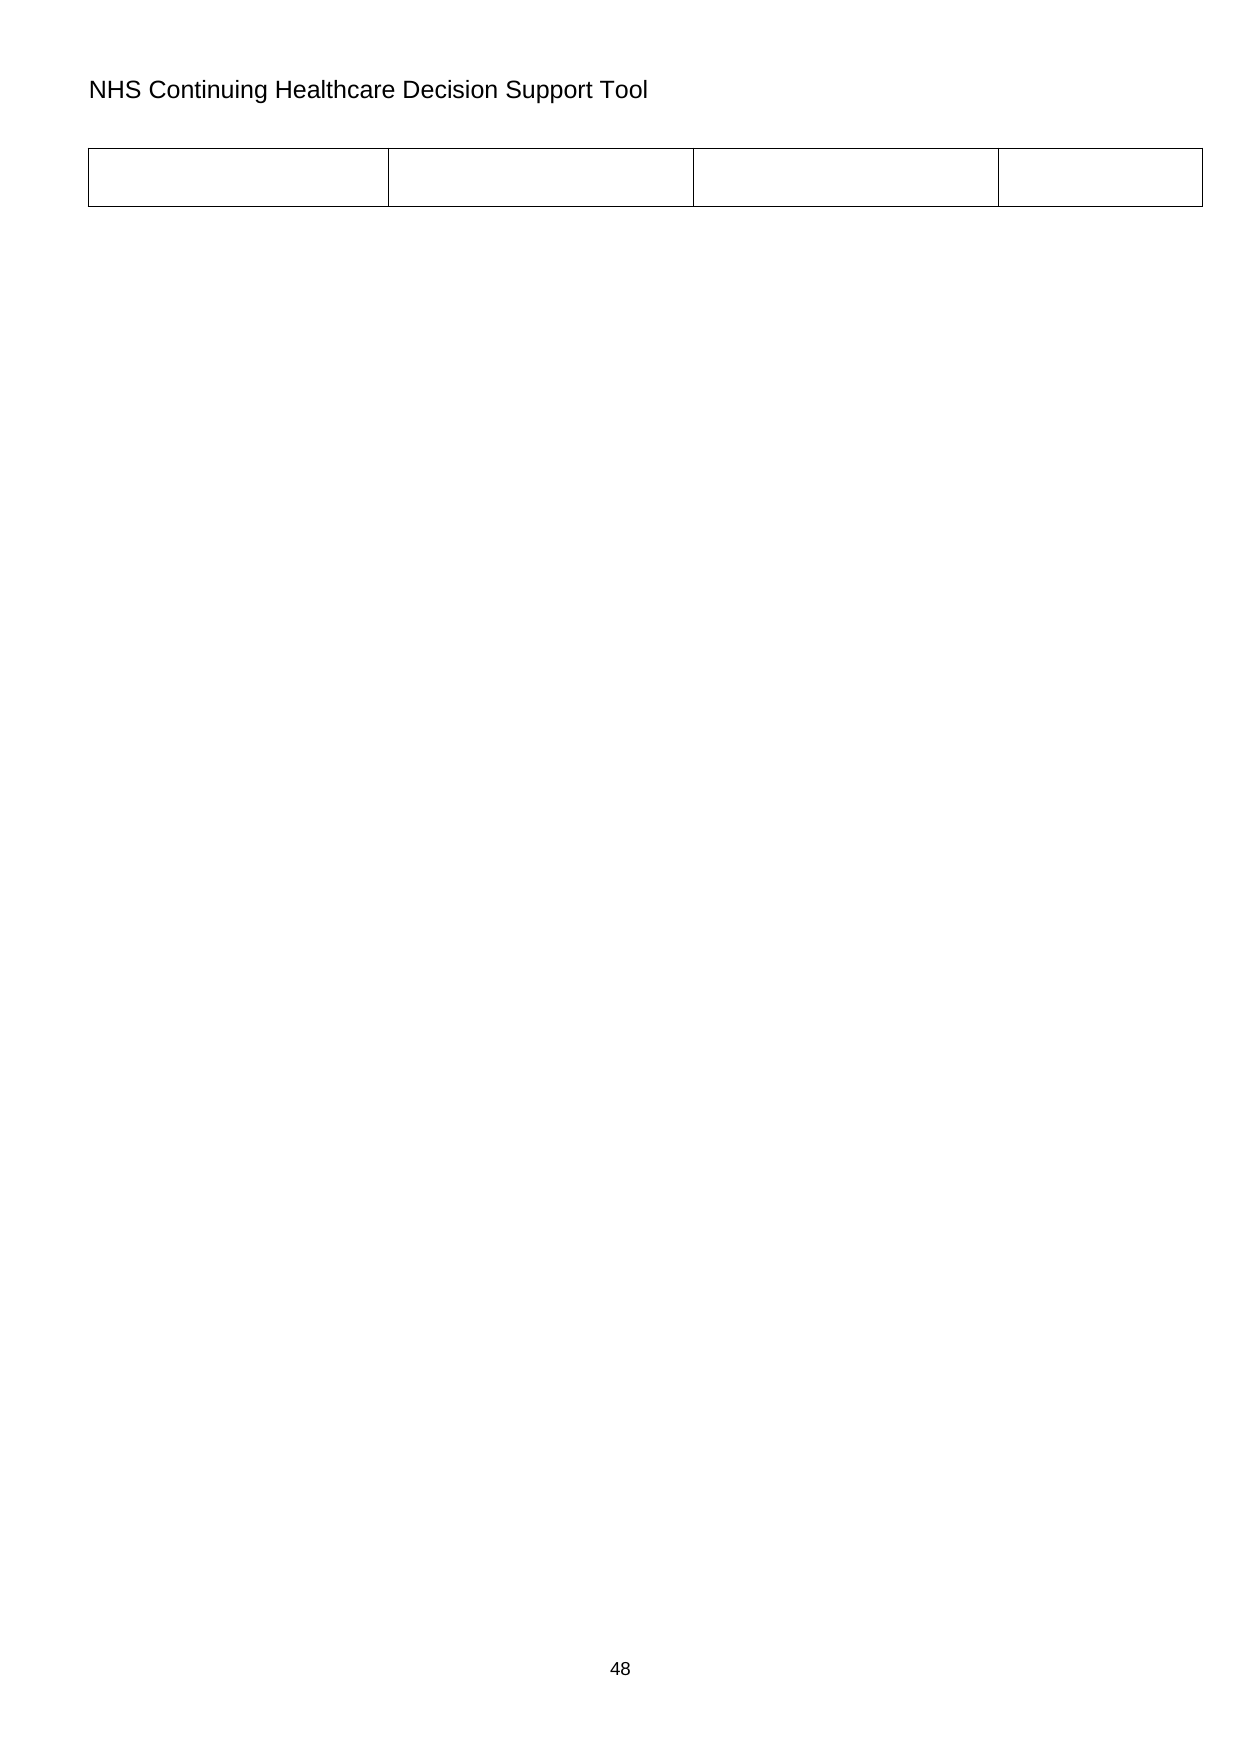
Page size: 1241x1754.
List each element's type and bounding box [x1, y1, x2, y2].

table_cell [389, 149, 693, 206]
table_cell [89, 149, 388, 206]
table_cell [694, 149, 998, 206]
table_cell [999, 149, 1202, 206]
